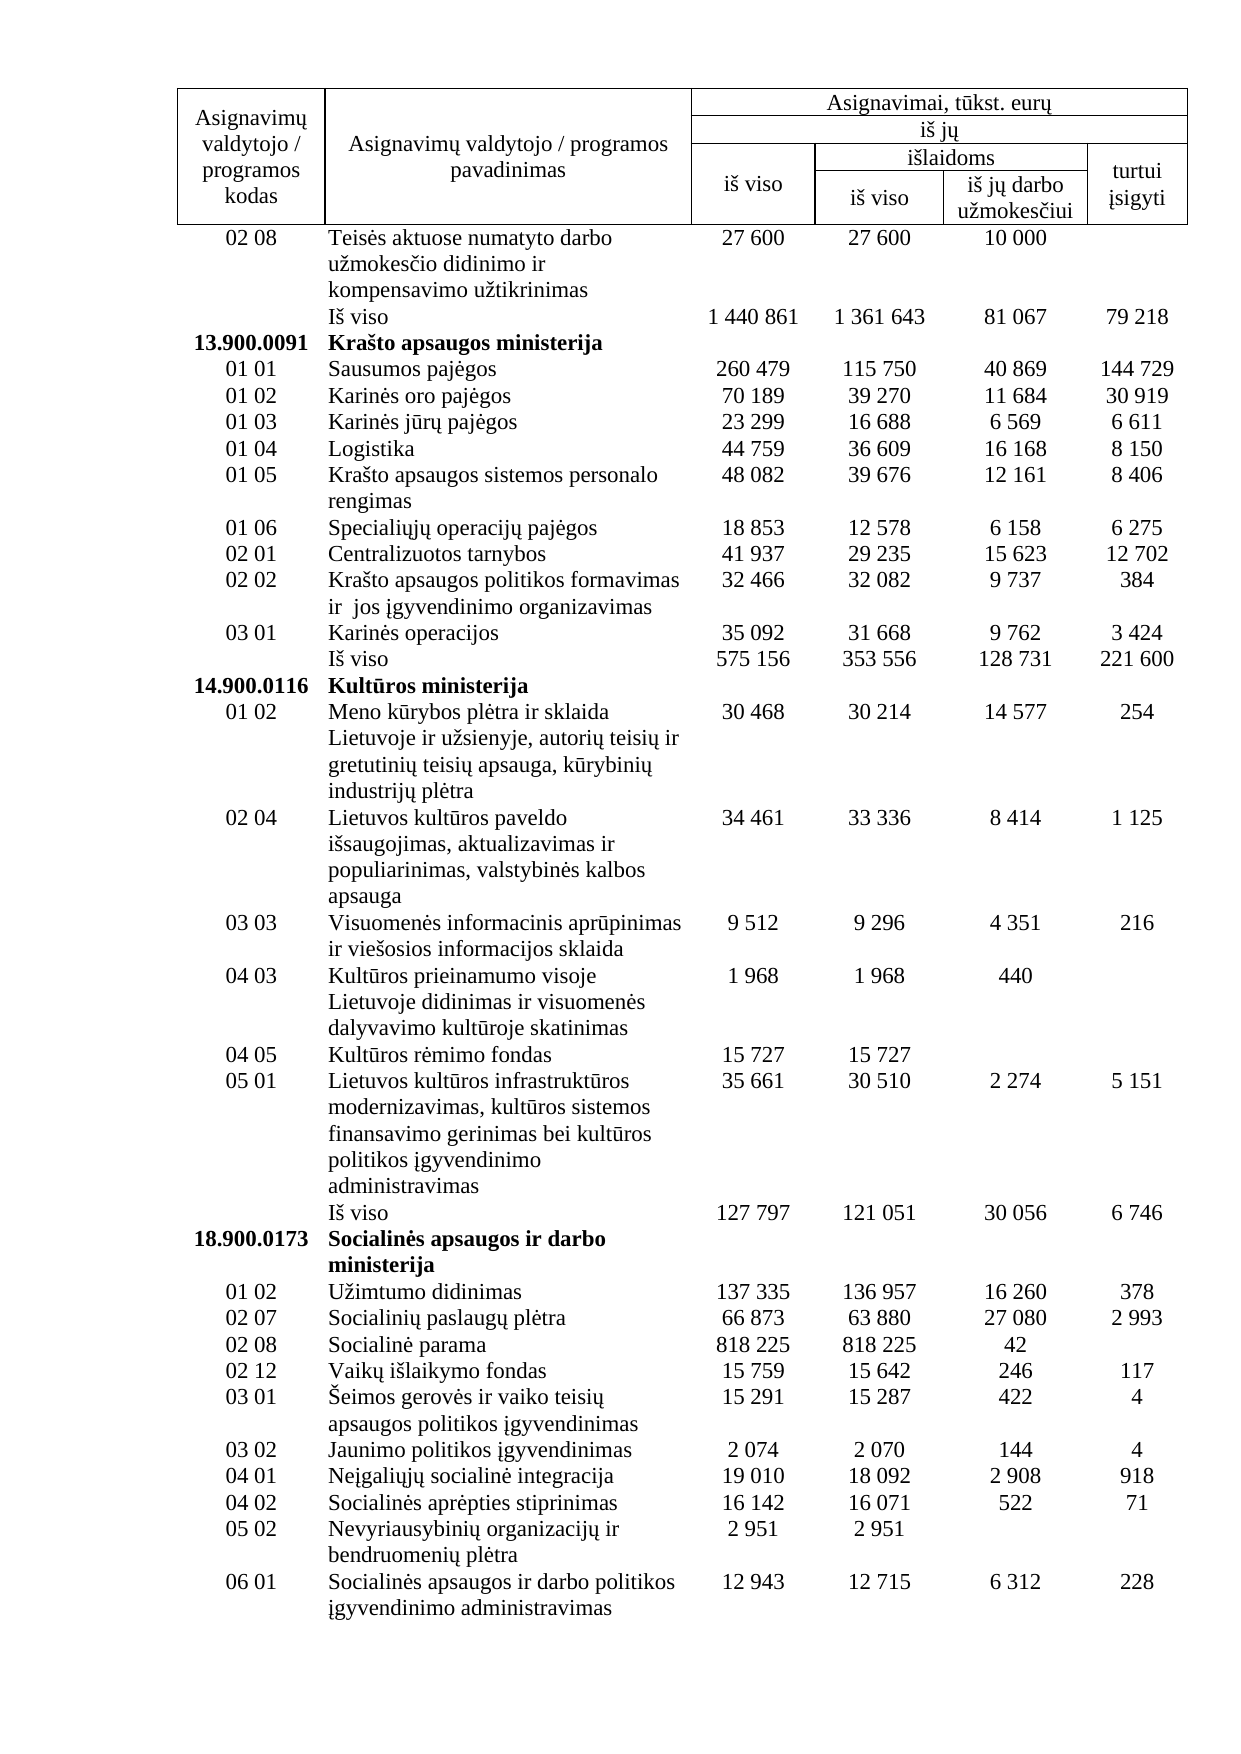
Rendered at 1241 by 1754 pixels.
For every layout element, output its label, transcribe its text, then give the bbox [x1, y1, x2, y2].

table_cell 15 759 [691, 1357, 815, 1383]
table_cell Užimtumo didinimas [325, 1278, 691, 1304]
table_cell 30 214 [815, 698, 944, 803]
table_cell Iš viso [325, 645, 691, 672]
table_cell 30 919 [1087, 382, 1187, 408]
table_cell 04 05 [177, 1041, 325, 1067]
table_cell 27 080 [944, 1304, 1087, 1331]
table_cell iš viso [692, 144, 814, 224]
table_cell 70 189 [691, 382, 815, 408]
table_cell 115 750 [815, 356, 944, 382]
table_cell 8 414 [944, 804, 1087, 909]
table_cell [691, 1225, 815, 1278]
table_cell 246 [944, 1357, 1087, 1383]
table_cell Socialinės apsaugos ir darbo ministerija [325, 1225, 691, 1278]
table_cell 04 02 [177, 1489, 325, 1515]
table_cell Lietuvos kultūros infrastruktūros modernizavimas, kultūros sistemos finansavimo gerinimas bei kultūros politikos įgyvendinimo administravimas [325, 1067, 691, 1199]
table_cell Iš viso [325, 1199, 691, 1225]
table_cell 11 684 [944, 382, 1087, 408]
table_cell Neįgaliųjų socialinė integracija [325, 1463, 691, 1489]
table_cell 2 951 [691, 1515, 815, 1568]
table_cell [177, 303, 325, 329]
table_cell Teisės aktuose numatyto darbo užmokesčio didinimo ir kompensavimo užtikrinimas [325, 225, 691, 303]
table_cell 39 676 [815, 461, 944, 514]
table_cell 144 729 [1087, 356, 1187, 382]
table_cell 12 702 [1087, 540, 1187, 566]
table_cell iš jų [692, 116, 1187, 143]
table_cell 2 908 [944, 1463, 1087, 1489]
table_cell 260 479 [691, 356, 815, 382]
table_cell [944, 329, 1087, 356]
table_cell 353 556 [815, 645, 944, 672]
table_cell 81 067 [944, 303, 1087, 329]
table_cell Krašto apsaugos ministerija [325, 329, 691, 356]
table_cell Specialiųjų operacijų pajėgos [325, 514, 691, 540]
table_cell 27 600 [691, 225, 815, 303]
table_cell 818 225 [815, 1331, 944, 1357]
table_cell Socialinės aprėpties stiprinimas [325, 1489, 691, 1515]
table_cell 13.900.0091 [177, 329, 325, 356]
table_cell 41 937 [691, 540, 815, 566]
table_cell 40 869 [944, 356, 1087, 382]
table_cell 8 406 [1087, 461, 1187, 514]
table_cell [815, 672, 944, 698]
table_cell 01 03 [177, 408, 325, 434]
table_cell 02 07 [177, 1304, 325, 1331]
table_cell [815, 329, 944, 356]
table_cell [1087, 1225, 1187, 1278]
table_cell 34 461 [691, 804, 815, 909]
table_cell Karinės jūrų pajėgos [325, 408, 691, 434]
table_cell 42 [944, 1331, 1087, 1357]
table_cell 31 668 [815, 619, 944, 645]
table_cell 254 [1087, 698, 1187, 803]
table_cell 14 577 [944, 698, 1087, 803]
table_cell Krašto apsaugos politikos formavimas ir jos įgyvendinimo organizavimas [325, 566, 691, 619]
table_cell 79 218 [1087, 303, 1187, 329]
table_cell 01 06 [177, 514, 325, 540]
table_header Asignavimai, tūkst. eurų [692, 89, 1187, 115]
table_cell [1087, 672, 1187, 698]
table_cell 121 051 [815, 1199, 944, 1225]
table_cell 117 [1087, 1357, 1187, 1383]
table_cell 6 569 [944, 408, 1087, 434]
table_cell Centralizuotos tarnybos [325, 540, 691, 566]
table_cell 16 071 [815, 1489, 944, 1515]
table_cell Meno kūrybos plėtra ir sklaida Lietuvoje ir užsienyje, autorių teisių ir gretutinių teisių apsauga, kūrybinių industrijų plėtra [325, 698, 691, 803]
table_cell 15 287 [815, 1383, 944, 1436]
table_cell Karinės operacijos [325, 619, 691, 645]
table_cell 02 02 [177, 566, 325, 619]
table_cell Socialinių paslaugų plėtra [325, 1304, 691, 1331]
table_cell Kultūros rėmimo fondas [325, 1041, 691, 1067]
table_cell 384 [1087, 566, 1187, 619]
table_cell 30 056 [944, 1199, 1087, 1225]
table_cell 66 873 [691, 1304, 815, 1331]
table_cell 15 642 [815, 1357, 944, 1383]
table_cell 14.900.0116 [177, 672, 325, 698]
table_cell 16 168 [944, 435, 1087, 461]
table_cell 137 335 [691, 1278, 815, 1304]
table_cell 12 715 [815, 1568, 944, 1621]
table_cell 216 [1087, 909, 1187, 962]
table_cell [1087, 962, 1187, 1041]
table_cell Kultūros ministerija [325, 672, 691, 698]
table_cell 15 727 [691, 1041, 815, 1067]
table_cell Sausumos pajėgos [325, 356, 691, 382]
table_cell 01 01 [177, 356, 325, 382]
table_cell 128 731 [944, 645, 1087, 672]
table_cell [691, 672, 815, 698]
table_cell Iš viso [325, 303, 691, 329]
table_cell 2 951 [815, 1515, 944, 1568]
table_cell Vaikų išlaikymo fondas [325, 1357, 691, 1383]
table_cell 144 [944, 1436, 1087, 1462]
table_header Asignavimų valdytojo / programos pavadinimas [326, 89, 691, 224]
table_cell 23 299 [691, 408, 815, 434]
table_cell 02 12 [177, 1357, 325, 1383]
table_cell 378 [1087, 1278, 1187, 1304]
table_cell 1 440 861 [691, 303, 815, 329]
table_cell [177, 1199, 325, 1225]
table_cell 02 01 [177, 540, 325, 566]
table_cell 30 510 [815, 1067, 944, 1199]
table_cell 575 156 [691, 645, 815, 672]
table_cell 228 [1087, 1568, 1187, 1621]
table_cell 2 074 [691, 1436, 815, 1462]
table_cell 2 070 [815, 1436, 944, 1462]
table_cell 01 04 [177, 435, 325, 461]
table_cell [1087, 1515, 1187, 1568]
table_cell 29 235 [815, 540, 944, 566]
table_cell 02 08 [177, 1331, 325, 1357]
table_header Asignavimų valdytojo / programos kodas [178, 89, 324, 224]
table_cell 32 082 [815, 566, 944, 619]
table_cell 16 260 [944, 1278, 1087, 1304]
table_cell 8 150 [1087, 435, 1187, 461]
table_cell 9 737 [944, 566, 1087, 619]
table_cell 04 03 [177, 962, 325, 1041]
table_cell Jaunimo politikos įgyvendinimas [325, 1436, 691, 1462]
table_cell 422 [944, 1383, 1087, 1436]
table_cell 39 270 [815, 382, 944, 408]
table_cell [1087, 329, 1187, 356]
table_cell 1 968 [815, 962, 944, 1041]
table_cell [944, 1041, 1087, 1067]
table_cell 12 578 [815, 514, 944, 540]
table_cell 18.900.0173 [177, 1225, 325, 1278]
table_cell 71 [1087, 1489, 1187, 1515]
table_cell Socialinės apsaugos ir darbo politikos įgyvendinimo administravimas [325, 1568, 691, 1621]
table_cell 18 853 [691, 514, 815, 540]
table_cell 01 02 [177, 1278, 325, 1304]
table_cell Krašto apsaugos sistemos personalo rengimas [325, 461, 691, 514]
table_cell 818 225 [691, 1331, 815, 1357]
table_cell 2 993 [1087, 1304, 1187, 1331]
table_cell 9 296 [815, 909, 944, 962]
table_cell 19 010 [691, 1463, 815, 1489]
table_cell 1 361 643 [815, 303, 944, 329]
table_cell 35 092 [691, 619, 815, 645]
table_cell 3 424 [1087, 619, 1187, 645]
table_cell Kultūros prieinamumo visoje Lietuvoje didinimas ir visuomenės dalyvavimo kultūroje skatinimas [325, 962, 691, 1041]
table_cell 05 01 [177, 1067, 325, 1199]
table_cell 01 02 [177, 698, 325, 803]
table_cell 6 275 [1087, 514, 1187, 540]
table_cell 12 161 [944, 461, 1087, 514]
table_cell 15 727 [815, 1041, 944, 1067]
table_cell 06 01 [177, 1568, 325, 1621]
table_cell 30 468 [691, 698, 815, 803]
table_cell Šeimos gerovės ir vaiko teisių apsaugos politikos įgyvendinimas [325, 1383, 691, 1436]
table_cell 36 609 [815, 435, 944, 461]
table_cell 6 312 [944, 1568, 1087, 1621]
table_cell 4 351 [944, 909, 1087, 962]
table_cell 12 943 [691, 1568, 815, 1621]
table_cell turtui įsigyti [1088, 144, 1187, 224]
table_cell [1087, 1331, 1187, 1357]
table_cell Lietuvos kultūros paveldo išsaugojimas, aktualizavimas ir populiarinimas, valstybinės kalbos apsauga [325, 804, 691, 909]
table_cell 16 142 [691, 1489, 815, 1515]
table_cell 6 746 [1087, 1199, 1187, 1225]
table_cell 16 688 [815, 408, 944, 434]
table_cell [815, 1225, 944, 1278]
table_cell 02 08 [177, 225, 325, 303]
table_cell 33 336 [815, 804, 944, 909]
table_cell Nevyriausybinių organizacijų ir bendruomenių plėtra [325, 1515, 691, 1568]
table_cell 01 02 [177, 382, 325, 408]
table_cell išlaidoms [816, 144, 1087, 170]
table_cell 1 125 [1087, 804, 1187, 909]
table_cell 15 291 [691, 1383, 815, 1436]
table_cell 127 797 [691, 1199, 815, 1225]
table_cell [944, 672, 1087, 698]
table_cell 6 611 [1087, 408, 1187, 434]
table_cell [691, 329, 815, 356]
table_cell 03 03 [177, 909, 325, 962]
table_cell 918 [1087, 1463, 1187, 1489]
table_cell Socialinė parama [325, 1331, 691, 1357]
table_cell 27 600 [815, 225, 944, 303]
table_cell [177, 645, 325, 672]
table_cell 9 512 [691, 909, 815, 962]
table_cell Karinės oro pajėgos [325, 382, 691, 408]
table_cell 02 04 [177, 804, 325, 909]
table_cell 4 [1087, 1383, 1187, 1436]
table_cell 1 968 [691, 962, 815, 1041]
table_cell [944, 1225, 1087, 1278]
table_cell 01 05 [177, 461, 325, 514]
table_cell 03 01 [177, 619, 325, 645]
table_cell 48 082 [691, 461, 815, 514]
table_cell 10 000 [944, 225, 1087, 303]
table_cell Logistika [325, 435, 691, 461]
table_cell iš jų darbo užmokesčiui [944, 171, 1087, 224]
table_cell 18 092 [815, 1463, 944, 1489]
table_cell 5 151 [1087, 1067, 1187, 1199]
table_cell iš viso [816, 171, 943, 224]
table_cell Visuomenės informacinis aprūpinimas ir viešosios informacijos sklaida [325, 909, 691, 962]
table_cell 15 623 [944, 540, 1087, 566]
table_cell 35 661 [691, 1067, 815, 1199]
table_cell 04 01 [177, 1463, 325, 1489]
table_cell 32 466 [691, 566, 815, 619]
table_cell [1087, 225, 1187, 303]
table_cell 44 759 [691, 435, 815, 461]
table_cell 221 600 [1087, 645, 1187, 672]
table_cell 9 762 [944, 619, 1087, 645]
table_cell 05 02 [177, 1515, 325, 1568]
table_cell 136 957 [815, 1278, 944, 1304]
table_cell 03 01 [177, 1383, 325, 1436]
table_cell 2 274 [944, 1067, 1087, 1199]
table_cell 4 [1087, 1436, 1187, 1462]
table_cell 6 158 [944, 514, 1087, 540]
table_cell 63 880 [815, 1304, 944, 1331]
table_cell [1087, 1041, 1187, 1067]
table_cell [944, 1515, 1087, 1568]
table_cell 440 [944, 962, 1087, 1041]
table_cell 522 [944, 1489, 1087, 1515]
table_cell 03 02 [177, 1436, 325, 1462]
